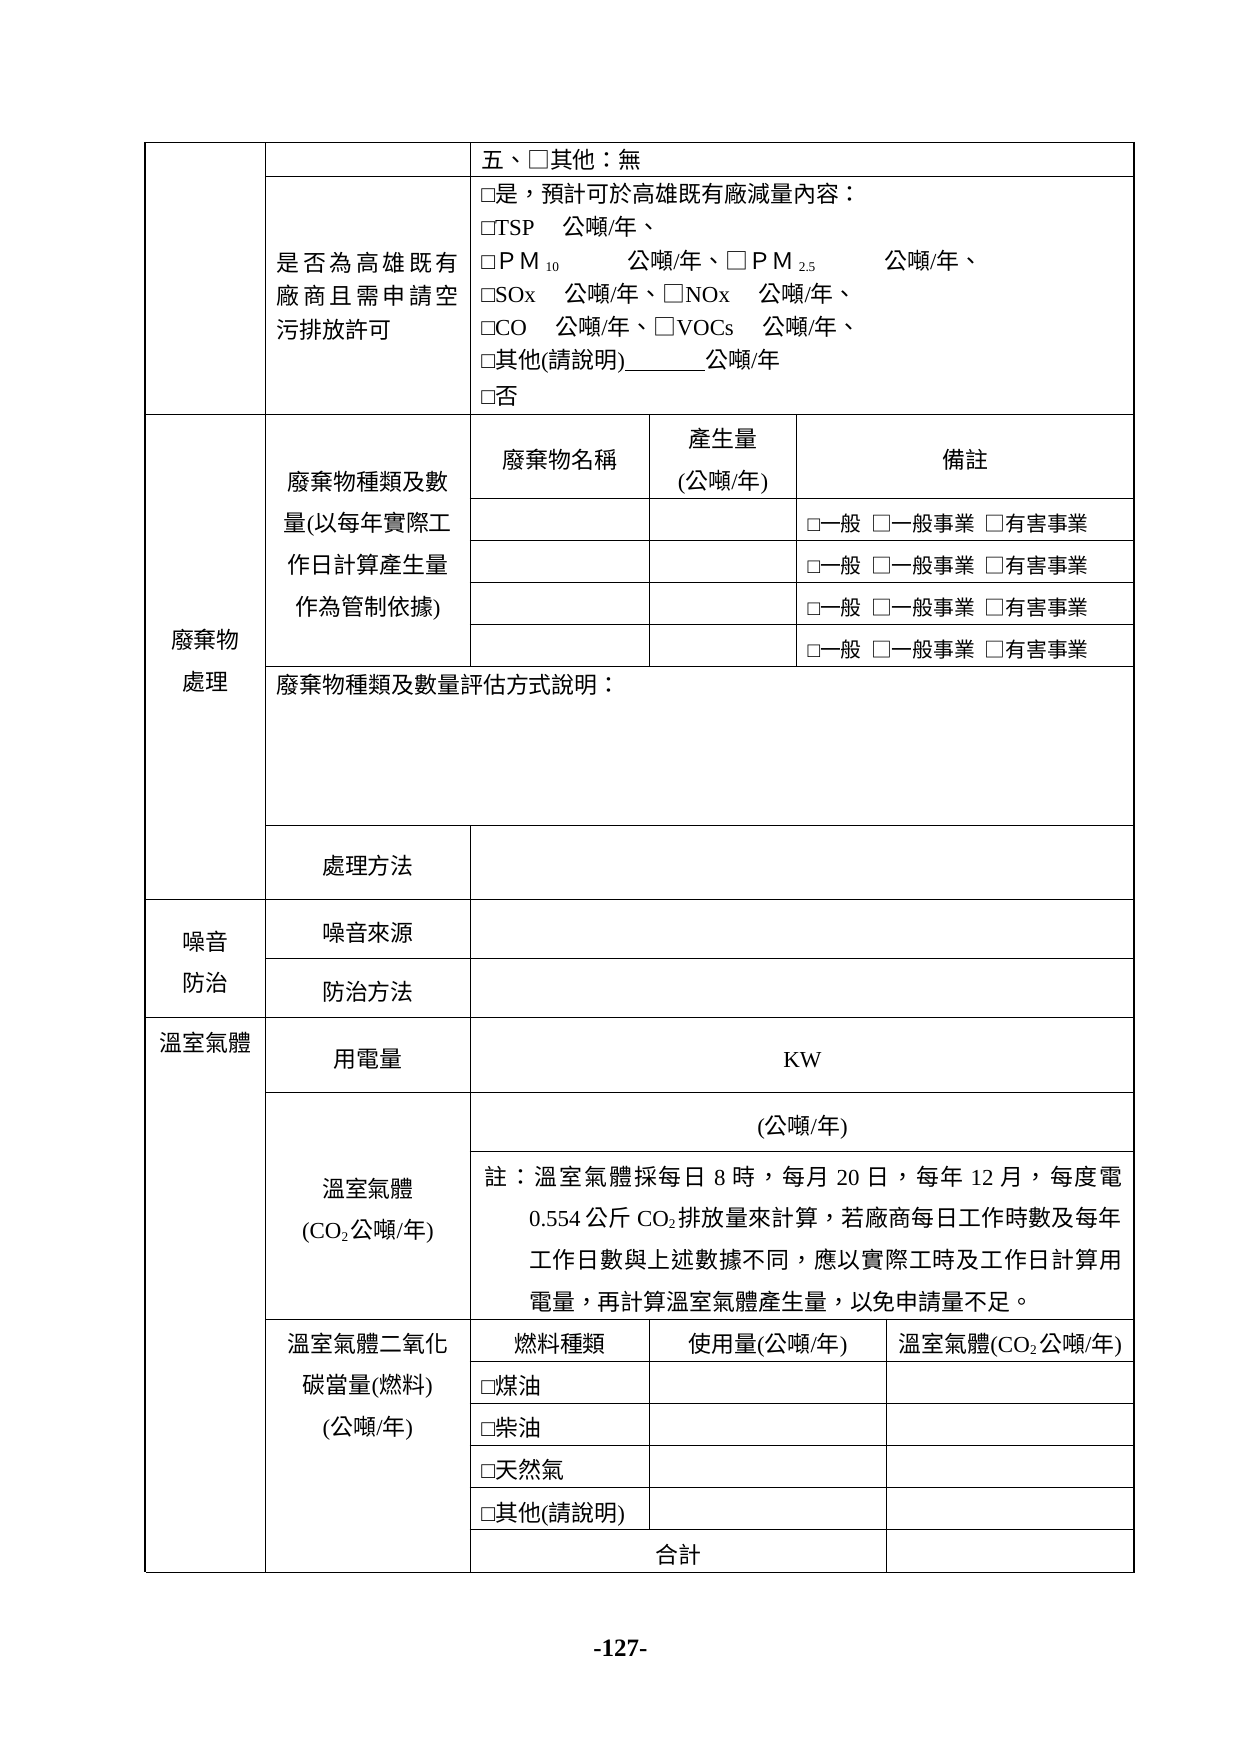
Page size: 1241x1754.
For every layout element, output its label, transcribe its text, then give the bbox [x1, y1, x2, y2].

table_cell 廢棄物名稱 [471, 415, 649, 497]
table_cell [650, 1404, 886, 1445]
table_cell [650, 541, 796, 582]
table_cell □柴油 [471, 1404, 649, 1445]
table_cell [887, 1404, 1133, 1445]
table_cell 合計 [471, 1530, 886, 1572]
table_cell □一般 □一般事業 □有害事業 [797, 625, 1133, 666]
table_cell [471, 499, 649, 540]
table_cell 處理方法 [266, 826, 470, 899]
table_cell [887, 1362, 1133, 1403]
table_cell □一般 □一般事業 □有害事業 [797, 541, 1133, 582]
table_cell [887, 1446, 1133, 1487]
table_cell □一般 □一般事業 □有害事業 [797, 583, 1133, 624]
table_cell [650, 583, 796, 624]
table_cell 用電量 [266, 1018, 470, 1092]
table_cell KW [471, 1018, 1133, 1092]
table_cell [266, 143, 470, 176]
table_cell [471, 583, 649, 624]
table_cell □天然氣 [471, 1446, 649, 1487]
table_cell 產生量 (公噸/年) [650, 415, 796, 497]
table_cell 使用量(公噸/年) [650, 1320, 886, 1361]
table_cell 溫室氣體 (CO2公噸/年) [266, 1093, 470, 1318]
table_cell □其他(請說明) [471, 1488, 649, 1529]
table_cell (公噸/年) [471, 1093, 1133, 1151]
table_cell [471, 625, 649, 666]
table_cell [887, 1488, 1133, 1529]
table_cell [650, 1446, 886, 1487]
table_cell 噪音來源 [266, 900, 470, 958]
table_cell 五、□其他：無 [471, 143, 1133, 176]
table_cell 燃料種類 [471, 1320, 649, 1361]
table_cell 溫室氣體(CO2公噸/年) [887, 1320, 1133, 1361]
table_cell □煤油 [471, 1362, 649, 1403]
table_cell [887, 1530, 1133, 1572]
table_cell 溫室氣體二氧化碳當量(燃料) (公噸/年) [266, 1320, 470, 1572]
table_cell □一般 □一般事業 □有害事業 [797, 499, 1133, 540]
table_cell [650, 625, 796, 666]
table_cell [471, 541, 649, 582]
table_cell □是，預計可於高雄既有廠減量內容： □TSP 公噸/年、 □ＰＭ10 公噸/年、□ＰＭ2.5 公噸/年、 □SOx 公噸/年、□NOx 公噸/年、 □CO 公噸/年、□VOCs 公噸/年、 □其他(請說明) 公噸/年 □否 [471, 177, 1133, 414]
table_cell 廢棄物 處理 [146, 415, 265, 899]
table_cell [650, 1488, 886, 1529]
table_cell [471, 826, 1133, 899]
table_cell [650, 1362, 886, 1403]
table_cell 備註 [797, 415, 1133, 497]
table_cell 廢棄物種類及數量評估方式說明： [266, 667, 1133, 825]
table_cell [471, 959, 1133, 1017]
table_cell [471, 900, 1133, 958]
table_cell 噪音 防治 [146, 900, 265, 1017]
table_cell 防治方法 [266, 959, 470, 1017]
table_cell 是否為高雄既有廠商且需申請空污排放許可 [266, 177, 470, 414]
table_cell 廢棄物種類及數量(以每年實際工作日計算產生量作為管制依據) [266, 415, 470, 666]
table_cell 溫室氣體 [146, 1018, 265, 1572]
table_cell 註：溫室氣體採每日8時，每月20日，每年12月，每度電0.554公斤CO2排放量來計算，若廠商每日工作時數及每年工作日數與上述數據不同，應以實際工時及工作日計算用電量，再計算溫室氣體產生量，以免申請量不足。 [471, 1152, 1133, 1318]
table_cell [650, 499, 796, 540]
